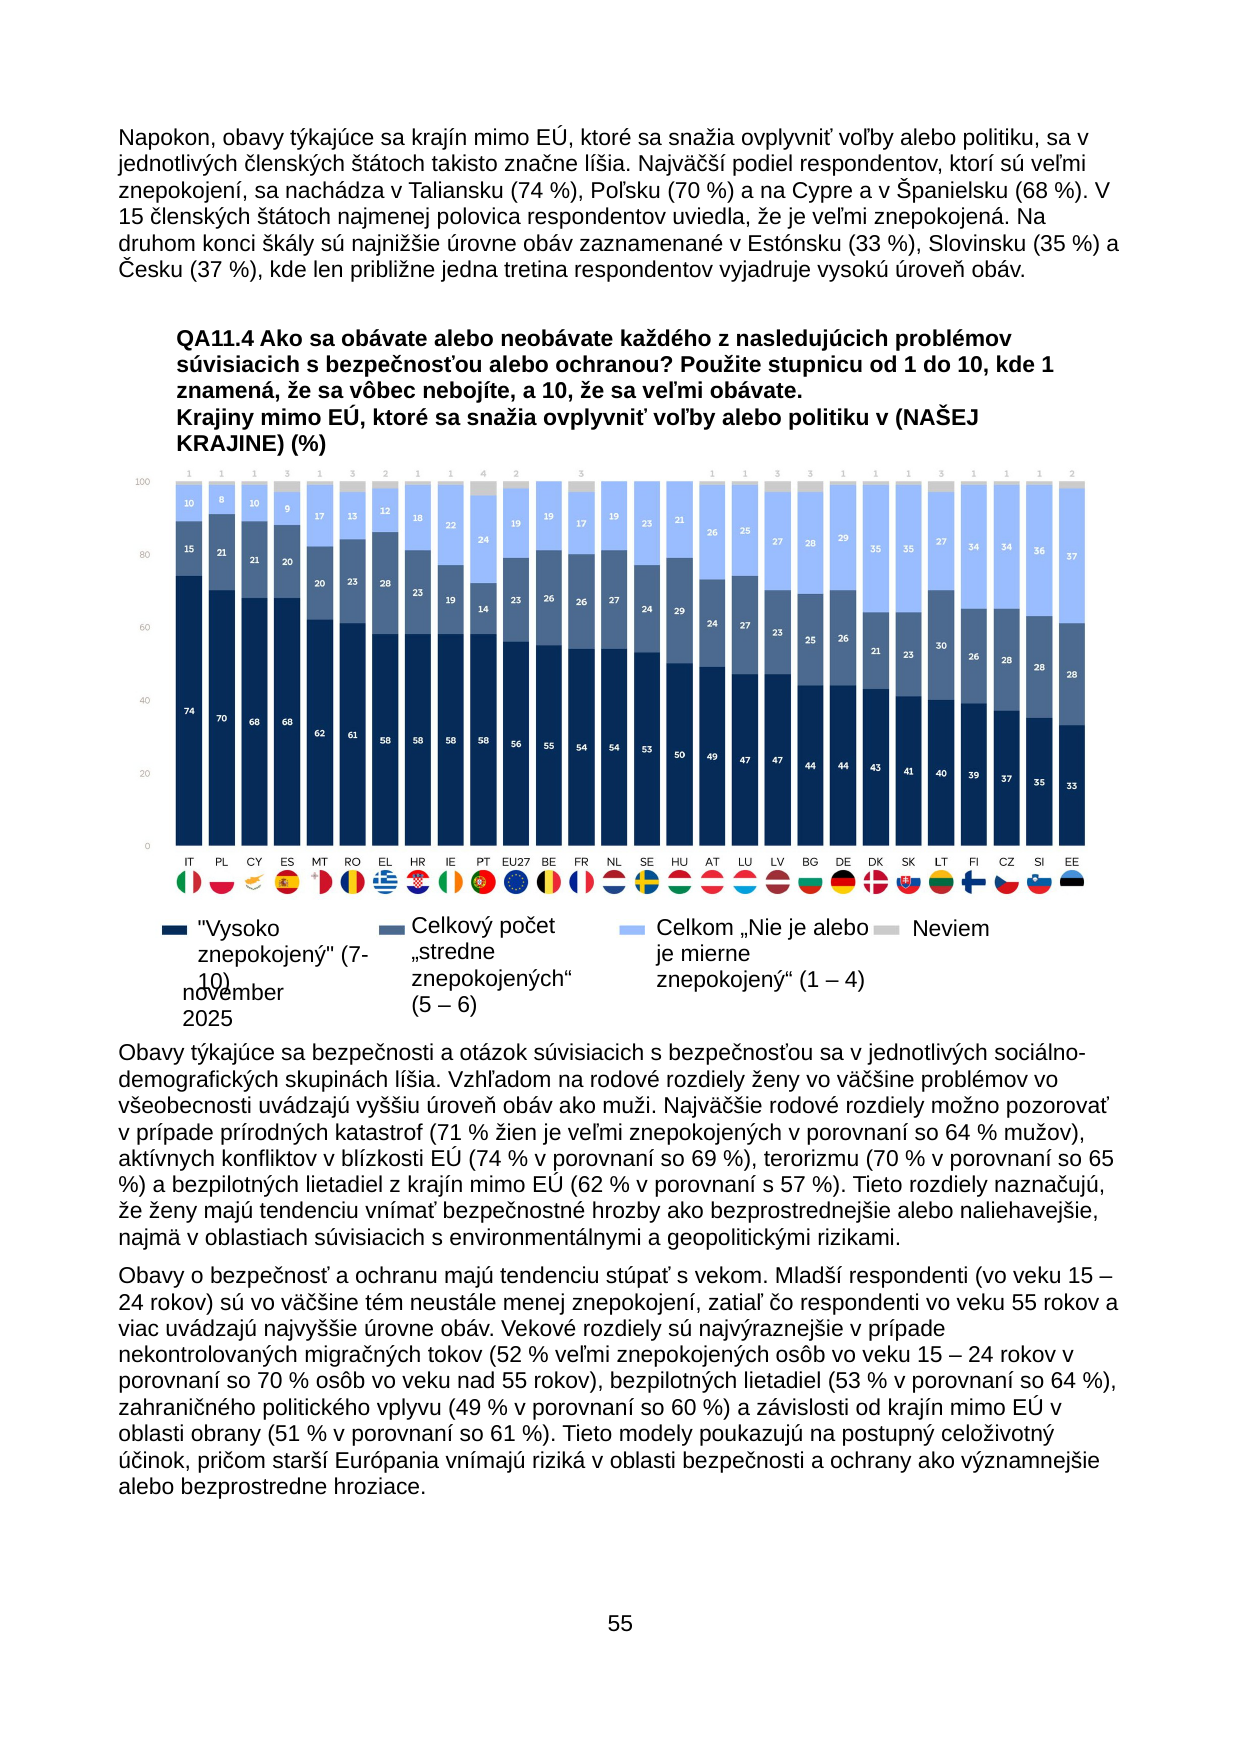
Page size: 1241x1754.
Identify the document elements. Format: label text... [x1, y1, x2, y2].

picture [129, 463, 1088, 900]
picture [154, 916, 904, 938]
text Obavy o bezpečnosť a ochranu majú tendenciu stúpať s vekom. Mladší respondenti (vo veku 15 – 24 rokov) sú vo väčšine tém neustále menej znepokojení, zatiaľ čo respondenti vo veku 55 rokov a viac uvádzajú najvyššie úrovne obáv. Vekové rozdiely sú najvýraznejšie v prípade nekontrolovaných migračných tokov (52 % veľmi znepokojených osôb vo veku 15 – 24 rokov v porovnaní so 70 % osôb vo veku nad 55 rokov), bezpilotných lietadiel (53 % v porovnaní so 64 %), zahraničného politického vplyvu (49 % v porovnaní so 60 %) a závislosti od krajín mimo EÚ v oblasti obrany (51 % v porovnaní so 61 %). Tieto modely poukazujú na postupný celoživotný účinok, pričom starší Európania vnímajú riziká v oblasti bezpečnosti a ochrany ako významnejšie alebo bezprostredne hroziace. [118, 1262, 1122, 1499]
text Obavy týkajúce sa bezpečnosti a otázok súvisiacich s bezpečnosťou sa v jednotlivých sociálno-demografických skupinách líšia. Vzhľadom na rodové rozdiely ženy vo väčšine problémov vo všeobecnosti uvádzajú vyššiu úroveň obáv ako muži. Najväčšie rodové rozdiely možno pozorovať v prípade prírodných katastrof (71 % žien je veľmi znepokojených v porovnaní so 64 % mužov), aktívnych konfliktov v blízkosti EÚ (74 % v porovnaní so 69 %), terorizmu (70 % v porovnaní so 65 %) a bezpilotných lietadiel z krajín mimo EÚ (62 % v porovnaní s 57 %). Tieto rozdiely naznačujú, že ženy majú tendenciu vnímať bezpečnostné hrozby ako bezprostrednejšie alebo naliehavejšie, najmä v oblastiach súvisiacich s environmentálnymi a geopolitickými rizikami. [118, 294, 1122, 1250]
text Napokon, obavy týkajúce sa krajín mimo EÚ, ktoré sa snažia ovplyvniť voľby alebo politiku, sa v jednotlivých členských štátoch takisto značne líšia. Najväčší podiel respondentov, ktorí sú veľmi znepokojení, sa nachádza v Taliansku (74 %), Poľsku (70 %) a na Cypre a v Španielsku (68 %). V 15 členských štátoch najmenej polovica respondentov uviedla, že je veľmi znepokojená. Na druhom konci škály sú najnižšie úrovne obáv zaznamenané v Estónsku (33 %), Slovinsku (35 %) a Česku (37 %), kde len približne jedna tretina respondentov vyjadruje vysokú úroveň obáv. [118, 124, 1122, 282]
